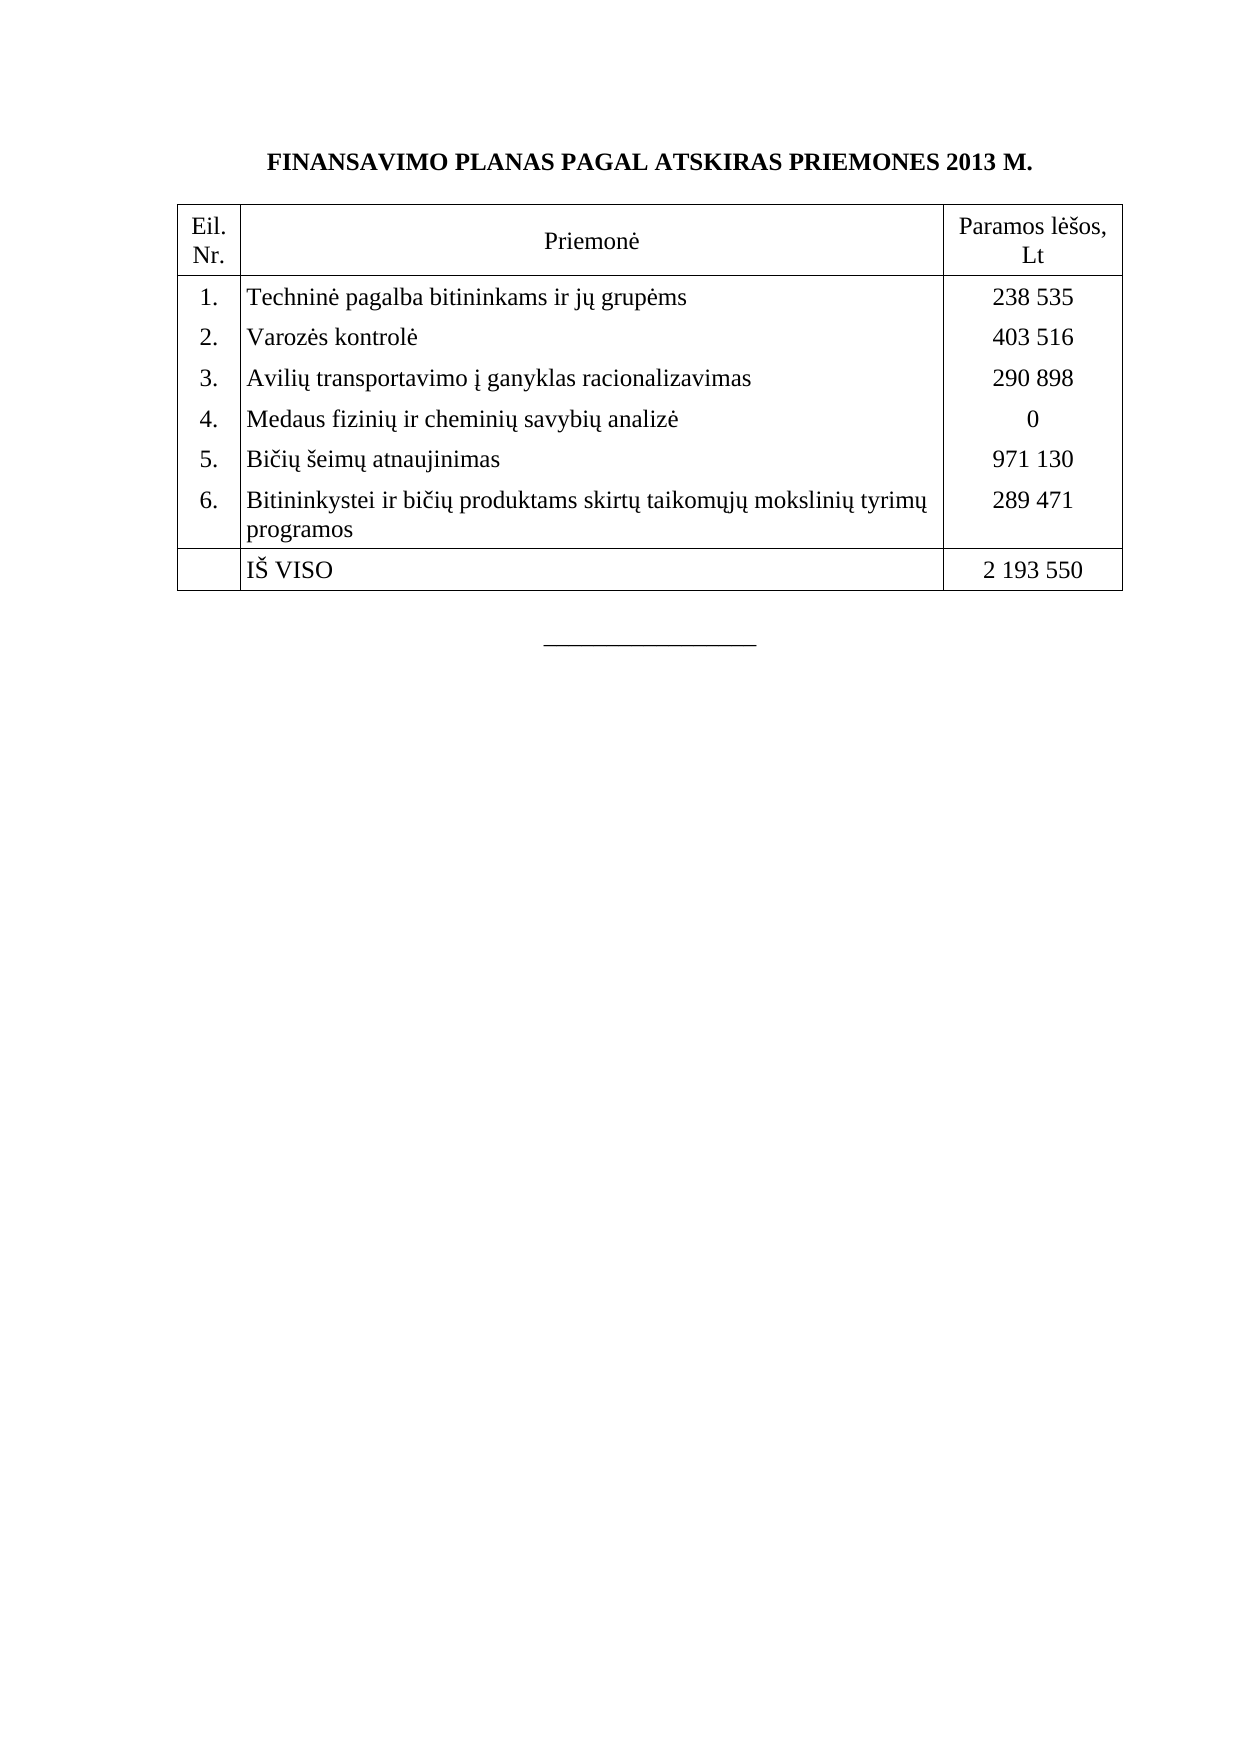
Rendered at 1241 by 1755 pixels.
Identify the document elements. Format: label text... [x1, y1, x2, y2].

table_cell Techninė pagalba bitininkams ir jų grupėms [241, 276, 943, 316]
table_cell 1. [178, 276, 240, 316]
table_cell 2 193 550 [944, 549, 1122, 590]
table_cell Bičių šeimų atnaujinimas [241, 438, 943, 479]
table_cell [178, 549, 240, 590]
table_header Eil. Nr. [178, 205, 240, 275]
table_cell 3. [178, 357, 240, 398]
table_cell IŠ VISO [241, 549, 943, 590]
table_cell 5. [178, 438, 240, 479]
table_header Paramos lėšos, Lt [944, 205, 1122, 275]
table_cell 4. [178, 398, 240, 438]
text FINANSAVIMO PLANAS PAGAL ATSKIRAS PRIEMONES 2013 M. [177, 147, 1122, 176]
table_cell Medaus fizinių ir cheminių savybių analizė [241, 398, 943, 438]
table_cell 238 535 [944, 276, 1122, 316]
table_cell Avilių transportavimo į ganyklas racionalizavimas [241, 357, 943, 398]
text _________________ [177, 620, 1122, 648]
table_cell 0 [944, 398, 1122, 438]
table_cell Bitininkystei ir bičių produktams skirtų taikomųjų mokslinių tyrimų programos [241, 479, 943, 548]
table_cell 403 516 [944, 316, 1122, 357]
table_cell Varozės kontrolė [241, 316, 943, 357]
table_cell 289 471 [944, 479, 1122, 548]
table_cell 2. [178, 316, 240, 357]
table_header Priemonė [241, 205, 943, 275]
table_cell 6. [178, 479, 240, 548]
table_cell 290 898 [944, 357, 1122, 398]
table_cell 971 130 [944, 438, 1122, 479]
